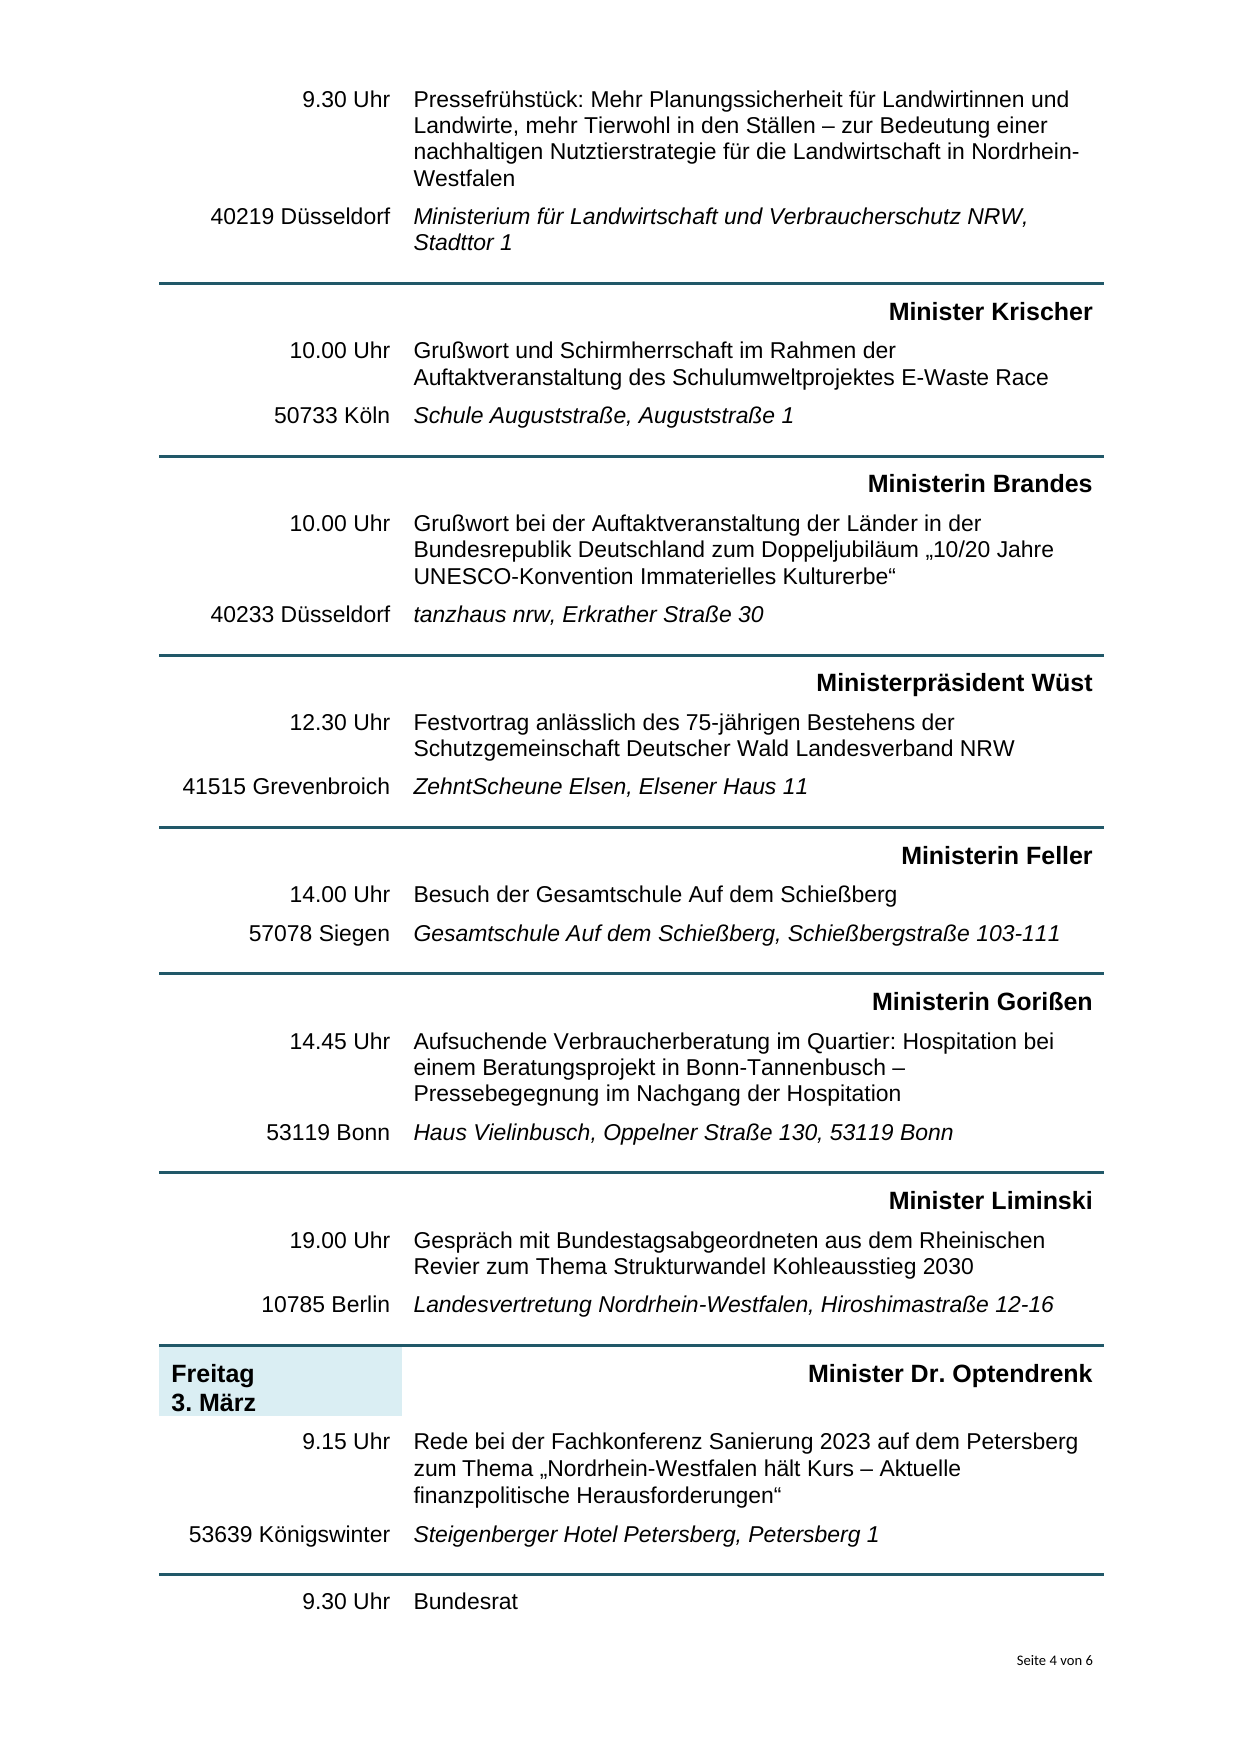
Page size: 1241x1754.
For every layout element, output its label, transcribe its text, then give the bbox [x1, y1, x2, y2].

table_cell ZehntScheune Elsen, Elsener Haus 11 [402, 762, 1104, 800]
table_cell 14.45 Uhr [159, 1016, 402, 1107]
table_cell 57078 Siegen [159, 908, 402, 946]
table_cell 12.30 Uhr [159, 697, 402, 762]
table_cell tanzhaus nrw, Erkrather Straße 30 [402, 589, 1104, 627]
table_cell 40233 Düsseldorf [159, 589, 402, 627]
table_cell 50733 Köln [159, 390, 402, 428]
table_cell 14.00 Uhr [159, 870, 402, 908]
table_header Freitag 3. März [159, 1347, 402, 1416]
table_cell Pressefrühstück: Mehr Planungssicherheit für Landwirtinnen und Landwirte, mehr Tierwohl in den Ställen – zur Bedeutung einer nachhaltigen Nutztierstrategie für die Landwirtschaft in Nordrhein-Westfalen [402, 74, 1104, 191]
table_cell Besuch der Gesamtschule Auf dem Schießberg [402, 870, 1104, 908]
table_cell Gesamtschule Auf dem Schießberg, Schießbergstraße 103-111 [402, 908, 1104, 946]
table_cell Grußwort und Schirmherrschaft im Rahmen der Auftaktveranstaltung des Schulumweltprojektes E-Waste Race [402, 326, 1104, 390]
table_cell Schule Auguststraße, Auguststraße 1 [402, 390, 1104, 428]
table_cell 40219 Düsseldorf [159, 191, 402, 256]
table_cell Ministerium für Landwirtschaft und Verbraucherschutz NRW, Stadttor 1 [402, 191, 1104, 256]
table_cell Festvortrag anlässlich des 75-jährigen Bestehens der Schutzgemeinschaft Deutscher Wald Landesverband NRW [402, 697, 1104, 762]
table_header Ministerin Feller [402, 829, 1104, 870]
table_header [159, 285, 402, 326]
table_cell Rede bei der Fachkonferenz Sanierung 2023 auf dem Petersberg zum Thema „Nordrhein-Westfalen hält Kurs – Aktuelle finanzpolitische Herausforderungen“ [402, 1416, 1104, 1509]
table_cell Aufsuchende Verbraucherberatung im Quartier: Hospitation bei einem Beratungsprojekt in Bonn-Tannenbusch – Pressebegegnung im Nachgang der Hospitation [402, 1016, 1104, 1107]
table_header [159, 657, 402, 697]
table_cell Steigenberger Hotel Petersberg, Petersberg 1 [402, 1509, 1104, 1547]
table_cell 10.00 Uhr [159, 498, 402, 589]
table_cell Grußwort bei der Auftaktveranstaltung der Länder in der Bundesrepublik Deutschland zum Doppeljubiläum „10/20 Jahre UNESCO-Konvention Immaterielles Kulturerbe“ [402, 498, 1104, 589]
table_cell Gespräch mit Bundestagsabgeordneten aus dem Rheinischen Revier zum Thema Strukturwandel Kohleausstieg 2030 [402, 1215, 1104, 1279]
table_cell 19.00 Uhr [159, 1215, 402, 1279]
table_header [159, 975, 402, 1016]
table_cell Landesvertretung Nordrhein-Westfalen, Hiroshimastraße 12-16 [402, 1279, 1104, 1317]
table_header Bundesrat [402, 1576, 1104, 1614]
table_header Minister Krischer [402, 285, 1104, 326]
table_header Ministerin Gorißen [402, 975, 1104, 1016]
table_cell 10785 Berlin [159, 1279, 402, 1317]
table_cell 53639 Königswinter [159, 1509, 402, 1547]
table_header [159, 458, 402, 498]
table_cell Haus Vielinbusch, Oppelner Straße 130, 53119 Bonn [402, 1107, 1104, 1145]
table_header 9.30 Uhr [159, 1576, 402, 1614]
table_cell 41515 Grevenbroich [159, 762, 402, 800]
table_header Minister Liminski [402, 1174, 1104, 1215]
table_header Minister Dr. Optendrenk [402, 1347, 1104, 1416]
table_cell 53119 Bonn [159, 1107, 402, 1145]
table_header [159, 829, 402, 870]
table_cell 9.15 Uhr [159, 1416, 402, 1509]
table_header Ministerpräsident Wüst [402, 657, 1104, 697]
table_header [159, 1174, 402, 1215]
table_header Ministerin Brandes [402, 458, 1104, 498]
table_cell 9.30 Uhr [159, 74, 402, 191]
table_cell 10.00 Uhr [159, 326, 402, 390]
